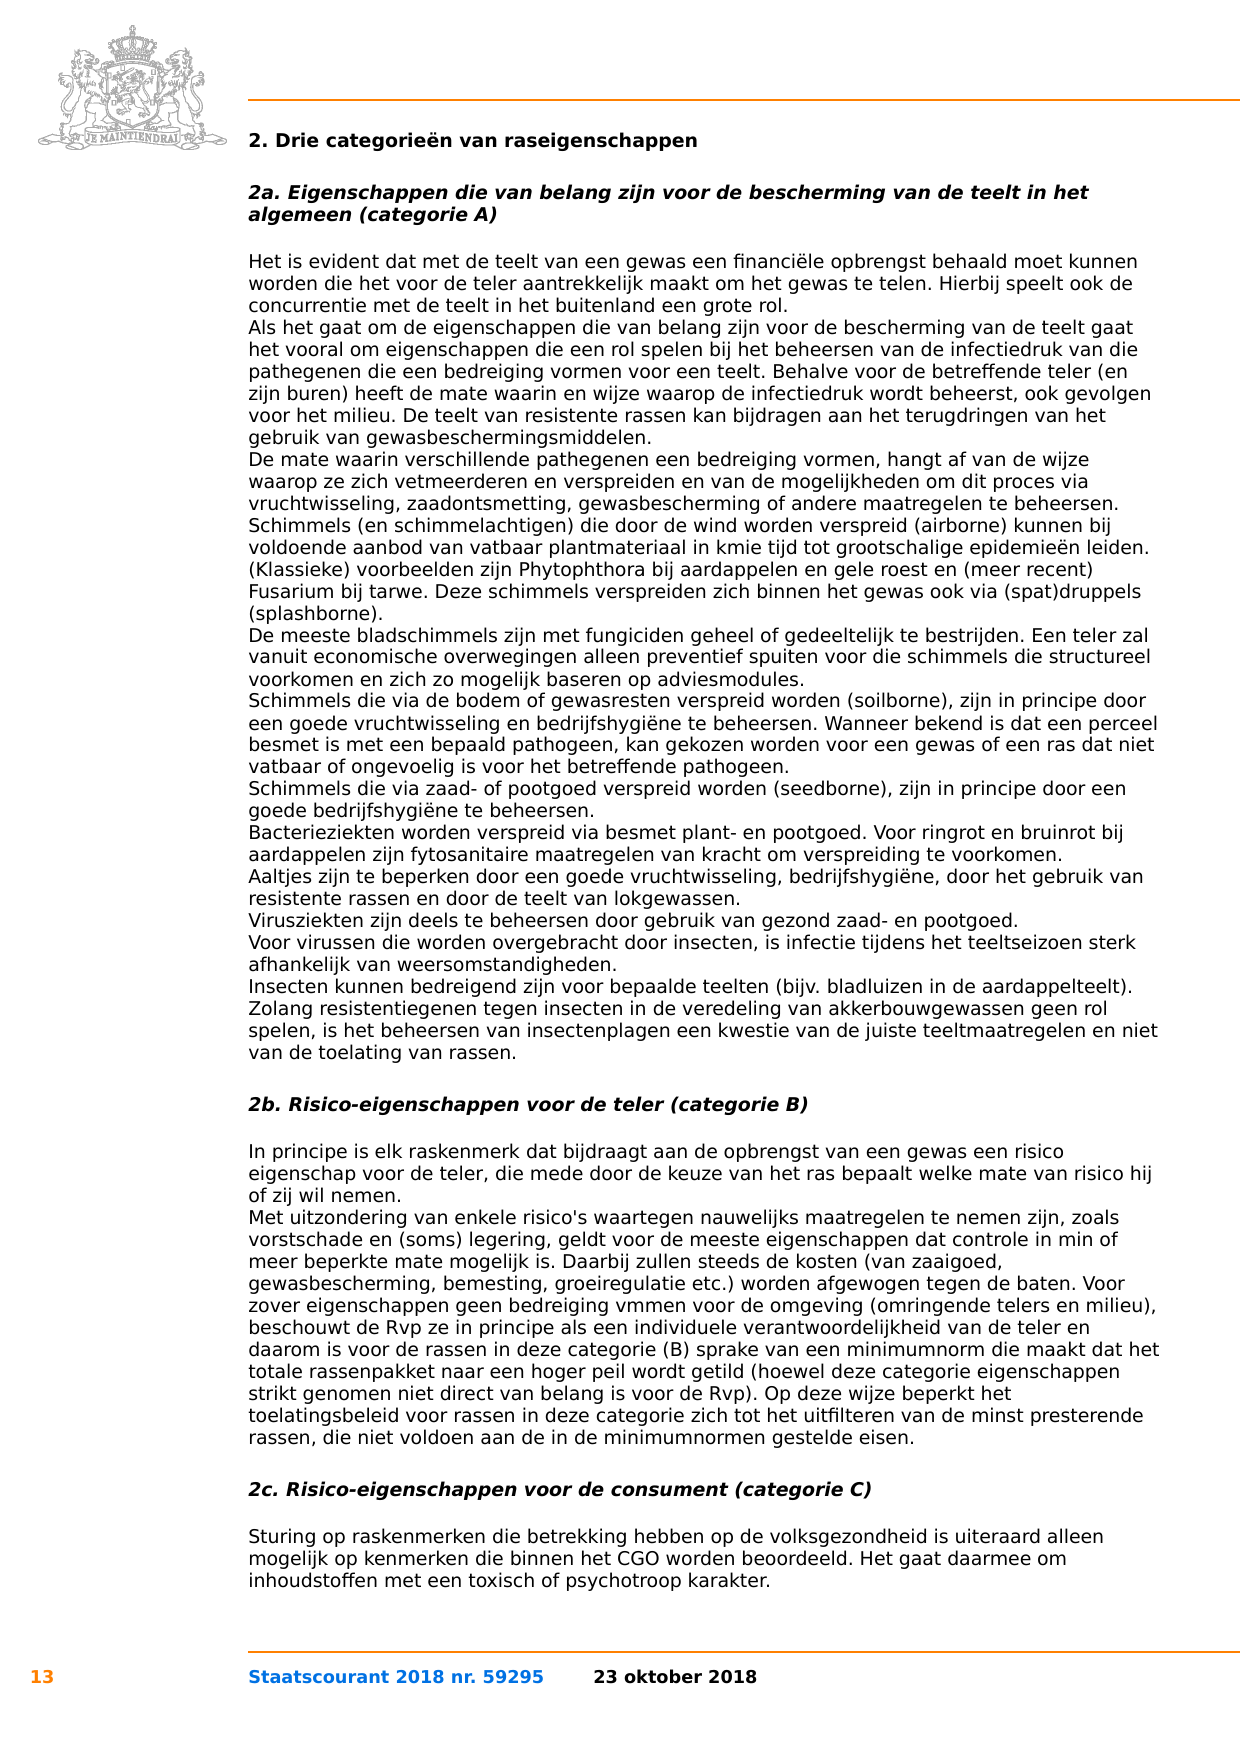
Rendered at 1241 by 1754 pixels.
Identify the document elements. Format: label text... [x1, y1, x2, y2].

text Sturing op raskenmerken die betrekking hebben op de volksgezondheid is uiteraard alleen mogelijk op kenmerken die binnen het CGO worden beoordeeld. Het gaat daarmee om inhoudstoffen met een toxisch of psychotroop karakter. [248, 1526, 1163, 1592]
text vorstschade en (soms) legering, geldt voor de meeste eigenschappen dat controle in min of meer beperkte mate mogelijk is. Daarbij zullen steeds de kosten (van zaaigoed, gewasbescherming, bemesting, groeiregulatie etc.) worden afgewogen tegen de baten. Voor zover eigenschappen geen bedreiging vmmen voor de omgeving (omringende telers en milieu), beschouwt de Rvp ze in principe als een individuele verantwoordelijkheid van de teler en daarom is voor de rassen in deze categorie (B) sprake van een minimumnorm die maakt dat het totale rassenpakket naar een hoger peil wordt getild (hoewel deze categorie eigenschappen strikt genomen niet direct van belang is voor de Rvp). Op deze wijze beperkt het toelatingsbeleid voor rassen in deze categorie zich tot het uitfilteren van de minst presterende rassen, die niet voldoen aan de in de minimumnormen gestelde eisen. [248, 1229, 1163, 1449]
text In principe is elk raskenmerk dat bijdraagt aan de opbrengst van een gewas een risico eigenschap voor de teler, die mede door de keuze van het ras bepaalt welke mate van risico hij of zij wil nemen. [248, 1141, 1163, 1207]
text Insecten kunnen bedreigend zijn voor bepaalde teelten (bijv. bladluizen in de aardappelteelt). Zolang resistentiegenen tegen insecten in de veredeling van akkerbouwgewassen geen rol spelen, is het beheersen van insectenplagen een kwestie van de juiste teeltmaatregelen en niet van de toelating van rassen. [248, 976, 1163, 1064]
subtitle 2. Drie categorieën van raseigenschappen [248, 130, 1163, 152]
text De mate waarin verschillende pathegenen een bedreiging vormen, hangt af van de wijze waarop ze zich vetmeerderen en verspreiden en van de mogelijkheden om dit proces via vruchtwisseling, zaadontsmetting, gewasbescherming of andere maatregelen te beheersen. [248, 449, 1163, 514]
text Aaltjes zijn te beperken door een goede vruchtwisseling, bedrijfshygiëne, door het gebruik van resistente rassen en door de teelt van lokgewassen. [248, 866, 1163, 910]
subtitle 2a. Eigenschappen die van belang zijn voor de bescherming van de teelt in het algemeen (categorie A) [248, 182, 1163, 226]
text Virusziekten zijn deels te beheersen door gebruik van gezond zaad- en pootgoed. [248, 910, 1163, 932]
text Voor virussen die worden overgebracht door insecten, is infectie tijdens het teeltseizoen sterk afhankelijk van weersomstandigheden. [248, 932, 1163, 976]
text Schimmels die via de bodem of gewasresten verspreid worden (soilborne), zijn in principe door een goede vruchtwisseling en bedrijfshygiëne te beheersen. Wanneer bekend is dat een perceel besmet is met een bepaald pathogeen, kan gekozen worden voor een gewas of een ras dat niet vatbaar of ongevoelig is voor het betreffende pathogeen. [248, 690, 1163, 778]
text Als het gaat om de eigenschappen die van belang zijn voor de bescherming van de teelt gaat het vooral om eigenschappen die een rol spelen bij het beheersen van de infectiedruk van die pathegenen die een bedreiging vormen voor een teelt. Behalve voor de betreffende teler (en zijn buren) heeft de mate waarin en wijze waarop de infectiedruk wordt beheerst, ook gevolgen voor het milieu. De teelt van resistente rassen kan bijdragen aan het terugdringen van het gebruik van gewasbeschermingsmiddelen. [248, 317, 1163, 449]
text Schimmels (en schimmelachtigen) die door de wind worden verspreid (airborne) kunnen bij voldoende aanbod van vatbaar plantmateriaal in kmie tijd tot grootschalige epidemieën leiden. (Klassieke) voorbeelden zijn Phytophthora bij aardappelen en gele roest en (meer recent) Fusarium bij tarwe. Deze schimmels verspreiden zich binnen het gewas ook via (spat)druppels (splashborne). [248, 514, 1163, 624]
picture [38, 25, 227, 150]
text De meeste bladschimmels zijn met fungiciden geheel of gedeeltelijk te bestrijden. Een teler zal vanuit economische overwegingen alleen preventief spuiten voor die schimmels die structureel voorkomen en zich zo mogelijk baseren op adviesmodules. [248, 624, 1163, 690]
subtitle 2c. Risico-eigenschappen voor de consument (categorie C) [248, 1479, 1163, 1501]
text Bacterieziekten worden verspreid via besmet plant- en pootgoed. Voor ringrot en bruinrot bij aardappelen zijn fytosanitaire maatregelen van kracht om verspreiding te voorkomen. [248, 822, 1163, 866]
text Het is evident dat met de teelt van een gewas een financiële opbrengst behaald moet kunnen worden die het voor de teler aantrekkelijk maakt om het gewas te telen. Hierbij speelt ook de concurrentie met de teelt in het buitenland een grote rol. [248, 251, 1163, 317]
text Met uitzondering van enkele risico's waartegen nauwelijks maatregelen te nemen zijn, zoals [248, 1207, 1163, 1229]
text Schimmels die via zaad- of pootgoed verspreid worden (seedborne), zijn in principe door een goede bedrijfshygiëne te beheersen. [248, 778, 1163, 822]
subtitle 2b. Risico-eigenschappen voor de teler (categorie B) [248, 1094, 1163, 1116]
